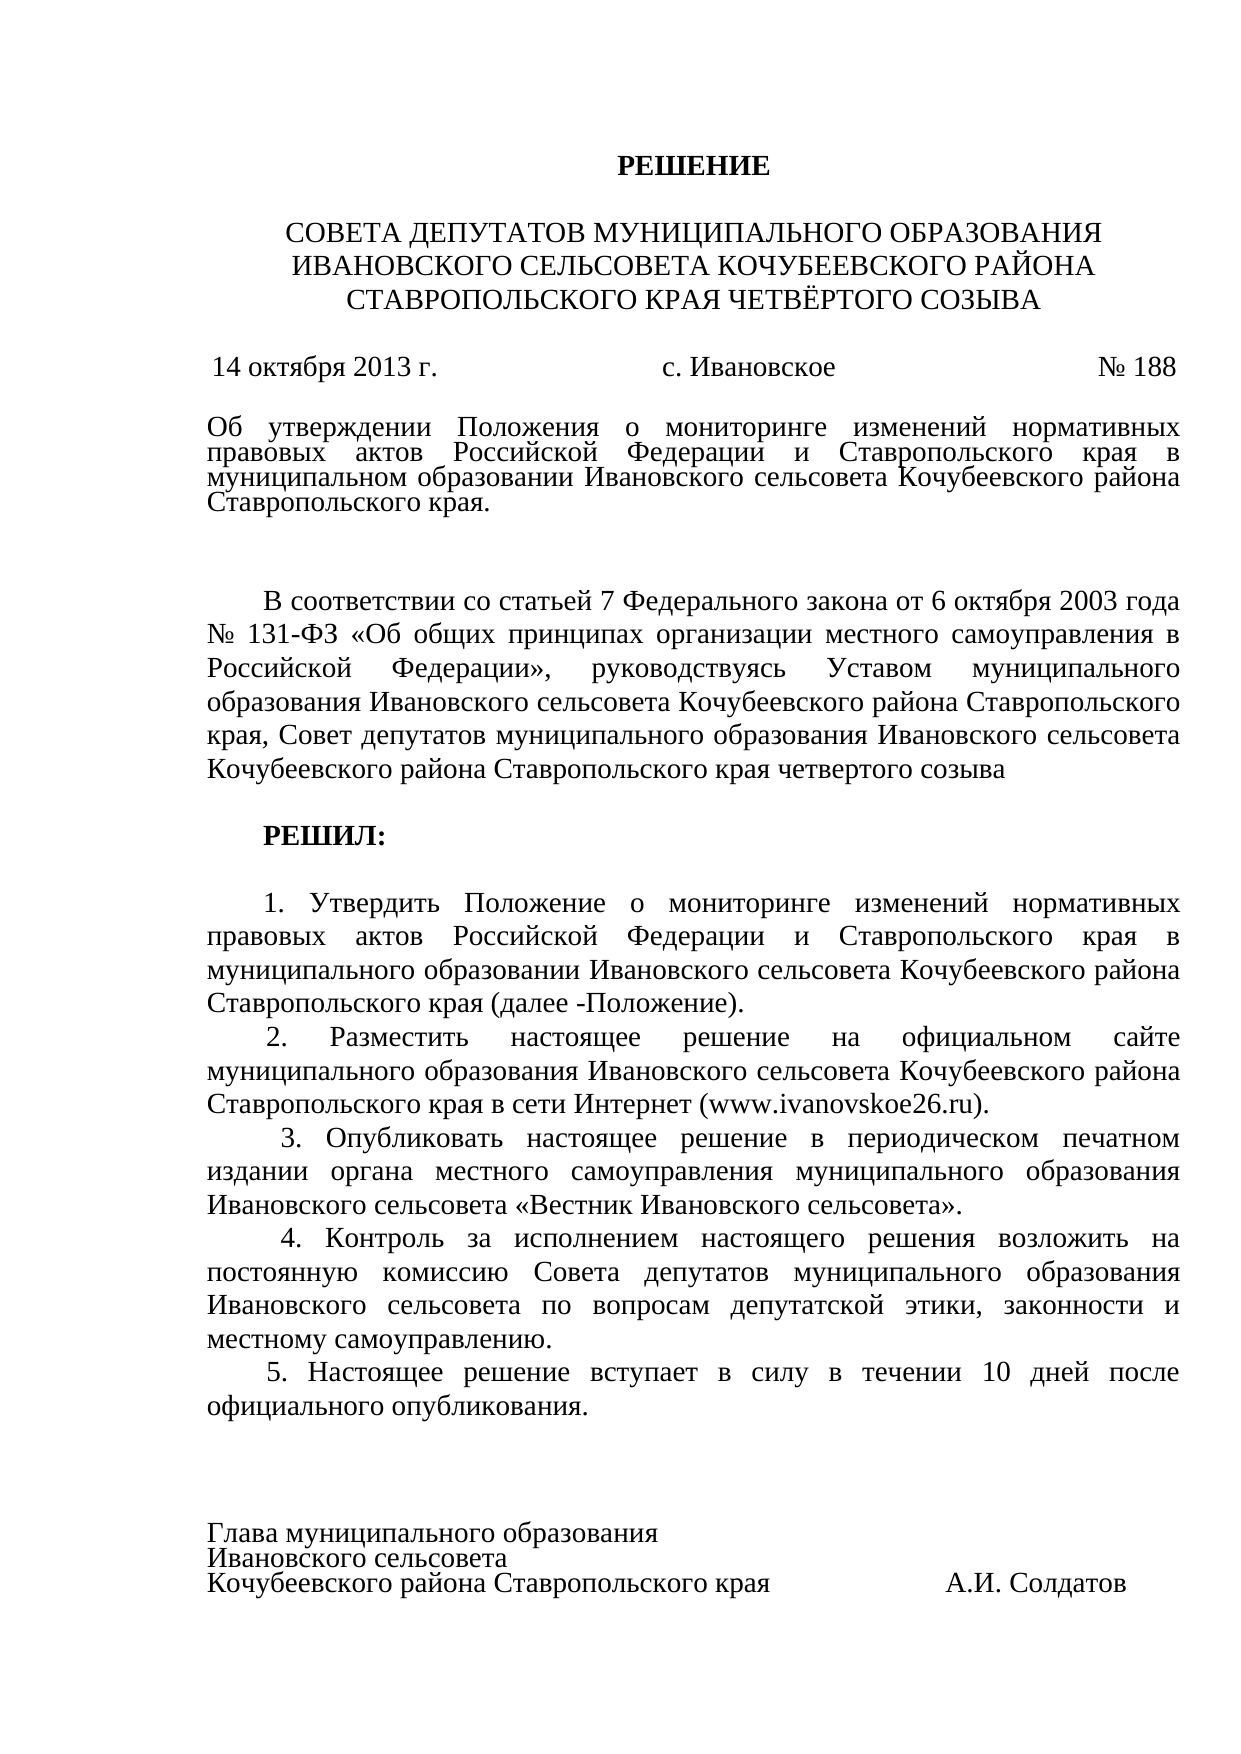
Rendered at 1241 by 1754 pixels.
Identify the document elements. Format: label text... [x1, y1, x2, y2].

text Кочубеевского района Ставропольского края А.И. Солдатов [207, 1572, 1181, 1597]
text 3. Опубликовать настоящее решение в периодическом печатном издании органа местного самоуправления муниципального образования Ивановского сельсовета «Вестник Ивановского сельсовета». [207, 1120, 1181, 1220]
text ИВАНОВСКОГО СЕЛЬСОВЕТА КОЧУБЕЕВСКОГО РАЙОНА [207, 248, 1181, 282]
text 2. Разместить настоящее решение на официальном сайте муниципального образования Ивановского сельсовета Кочубеевского района Ставропольского края в сети Интернет (www.ivanovskoe26.ru). [207, 1019, 1181, 1120]
text 5. Настоящее решение вступает в силу в течении 10 дней после официального опубликования. [207, 1354, 1181, 1422]
text СТАВРОПОЛЬСКОГО КРАЯ ЧЕТВЁРТОГО СОЗЫВА [207, 282, 1181, 315]
text Об утверждении Положения о мониторинге изменений нормативных правовых актов Российской Федерации и Ставропольского края в муниципальном образовании Ивановского сельсовета Кочубеевского района Ставропольского края. [207, 416, 1181, 516]
text 14 октября 2013 г. с. Ивановское № 188 [207, 349, 1181, 382]
text 4. Контроль за исполнением настоящего решения возложить на постоянную комиссию Совета депутатов муниципального образования Ивановского сельсовета по вопросам депутатской этики, законности и местному самоуправлению. [207, 1220, 1181, 1354]
text Глава муниципального образования [207, 1522, 1181, 1547]
text РЕШЕНИЕ [207, 148, 1181, 181]
text Ивановского сельсовета [207, 1547, 1181, 1572]
text РЕШИЛ: [207, 818, 1181, 851]
text В соответствии со статьей 7 Федерального закона от 6 октября 2003 года № 131-ФЗ «Об общих принципах организации местного самоуправления в Российской Федерации», руководствуясь Уставом муниципального образования Ивановского сельсовета Кочубеевского района Ставропольского края, Совет депутатов муниципального образования Ивановского сельсовета Кочубеевского района Ставропольского края четвертого созыва [207, 583, 1181, 784]
text 1. Утвердить Положение о мониторинге изменений нормативных правовых актов Российской Федерации и Ставропольского края в муниципального образовании Ивановского сельсовета Кочубеевского района Ставропольского края (далее -Положение). [207, 885, 1181, 1019]
text СОВЕТА ДЕПУТАТОВ МУНИЦИПАЛЬНОГО ОБРАЗОВАНИЯ [207, 215, 1181, 248]
